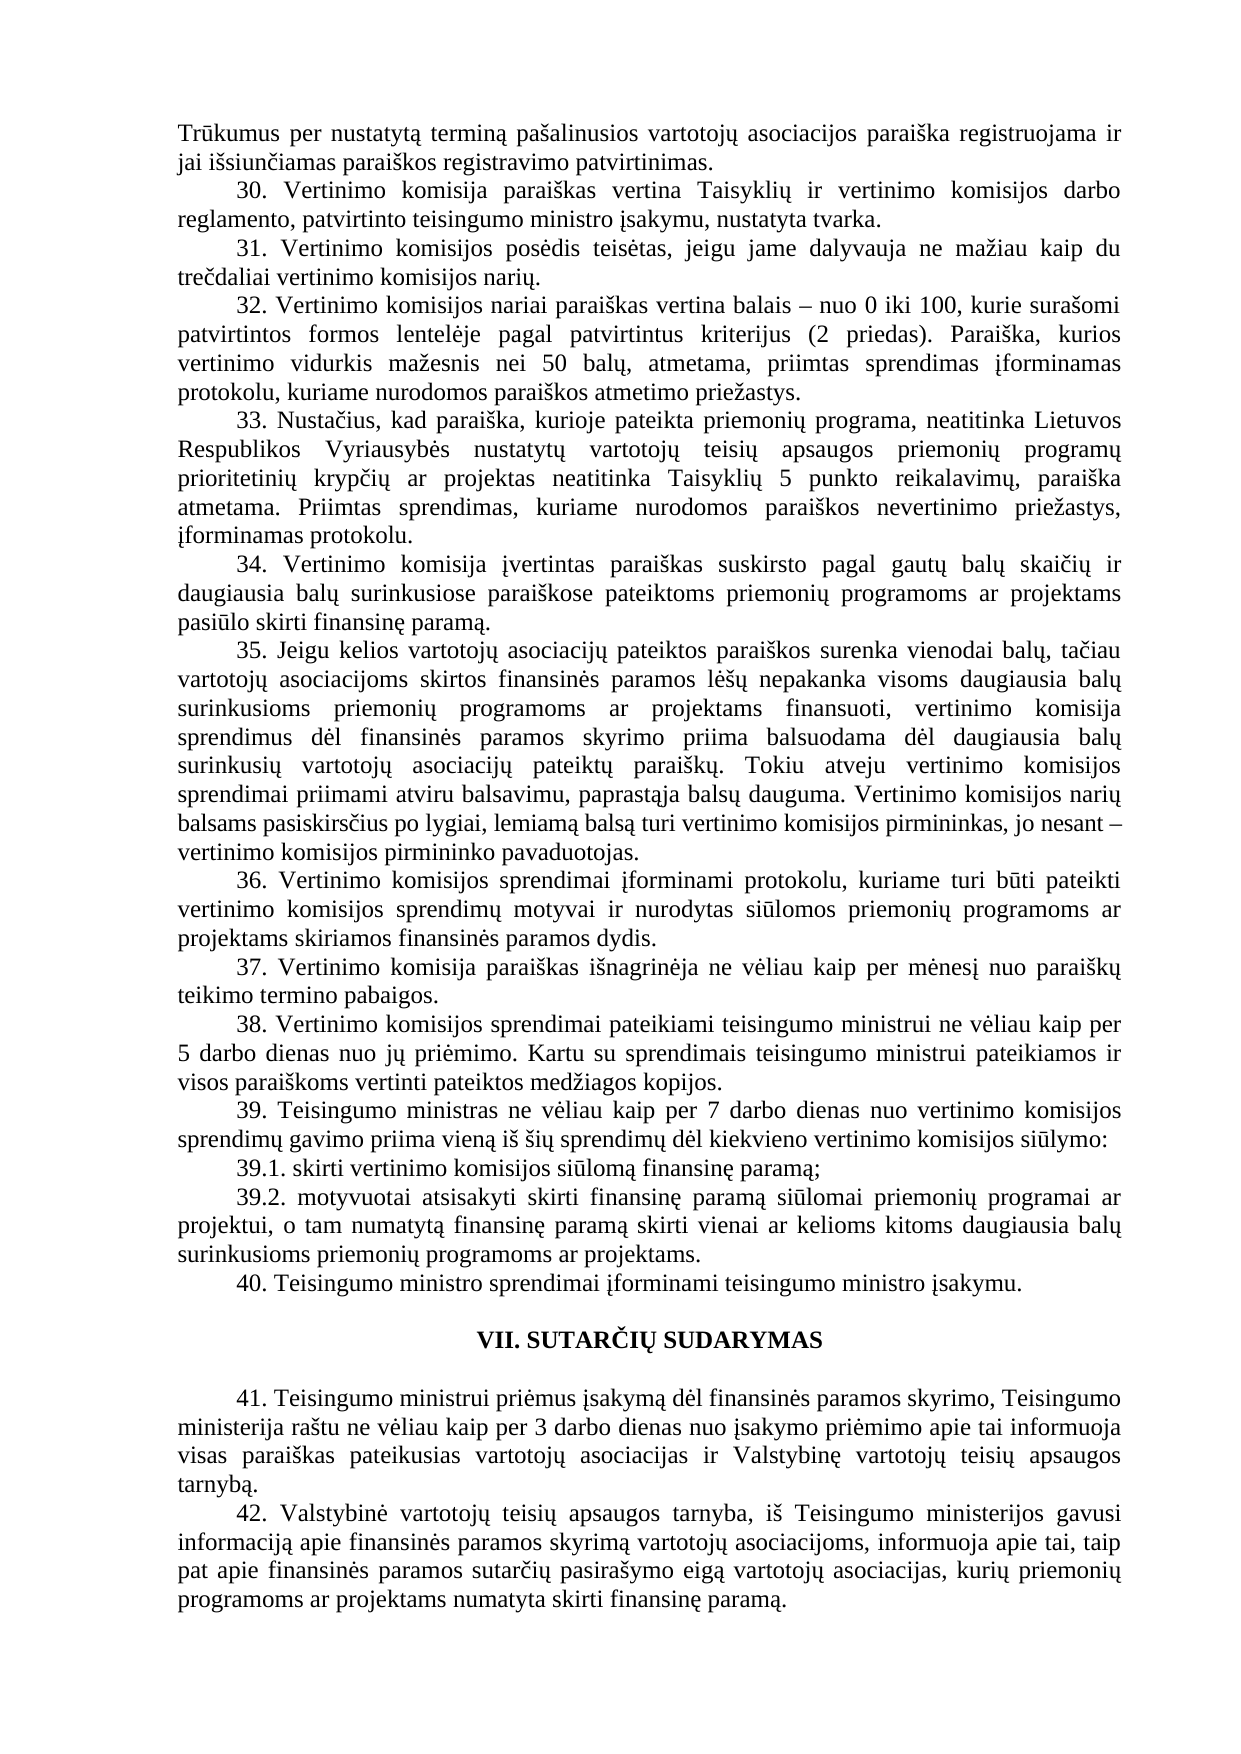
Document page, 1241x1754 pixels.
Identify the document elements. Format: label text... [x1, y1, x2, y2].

text 36. Vertinimo komisijos sprendimai įforminami protokolu, kuriame turi būti pateikti vertinimo komisijos sprendimų motyvai ir nurodytas siūlomos priemonių programoms ar projektams skiriamos finansinės paramos dydis. [177, 866, 1122, 952]
text VII. SUTARČIŲ SUDARYMAS [177, 1326, 1122, 1354]
text 41. Teisingumo ministrui priėmus įsakymą dėl finansinės paramos skyrimo, Teisingumo ministerija raštu ne vėliau kaip per 3 darbo dienas nuo įsakymo priėmimo apie tai informuoja visas paraiškas pateikusias vartotojų asociacijas ir Valstybinę vartotojų teisių apsaugos tarnybą. [177, 1383, 1122, 1498]
text Trūkumus per nustatytą terminą pašalinusios vartotojų asociacijos paraiška registruojama ir jai išsiunčiamas paraiškos registravimo patvirtinimas. [177, 118, 1122, 176]
text 39.2. motyvuotai atsisakyti skirti finansinę paramą siūlomai priemonių programai ar projektui, o tam numatytą finansinę paramą skirti vienai ar kelioms kitoms daugiausia balų surinkusioms priemonių programoms ar projektams. [177, 1182, 1122, 1268]
text 39. Teisingumo ministras ne vėliau kaip per 7 darbo dienas nuo vertinimo komisijos sprendimų gavimo priima vieną iš šių sprendimų dėl kiekvieno vertinimo komisijos siūlymo: [177, 1096, 1122, 1153]
text 33. Nustačius, kad paraiška, kurioje pateikta priemonių programa, neatitinka Lietuvos Respublikos Vyriausybės nustatytų vartotojų teisių apsaugos priemonių programų prioritetinių krypčių ar projektas neatitinka Taisyklių 5 punkto reikalavimų, paraiška atmetama. Priimtas sprendimas, kuriame nurodomos paraiškos nevertinimo priežastys, įforminamas protokolu. [177, 406, 1122, 549]
text 40. Teisingumo ministro sprendimai įforminami teisingumo ministro įsakymu. [177, 1268, 1122, 1297]
text 30. Vertinimo komisija paraiškas vertina Taisyklių ir vertinimo komisijos darbo reglamento, patvirtinto teisingumo ministro įsakymu, nustatyta tvarka. [177, 176, 1122, 233]
text 34. Vertinimo komisija įvertintas paraiškas suskirsto pagal gautų balų skaičių ir daugiausia balų surinkusiose paraiškose pateiktoms priemonių programoms ar projektams pasiūlo skirti finansinę paramą. [177, 549, 1122, 636]
text 35. Jeigu kelios vartotojų asociacijų pateiktos paraiškos surenka vienodai balų, tačiau vartotojų asociacijoms skirtos finansinės paramos lėšų nepakanka visoms daugiausia balų surinkusioms priemonių programoms ar projektams finansuoti, vertinimo komisija sprendimus dėl finansinės paramos skyrimo priima balsuodama dėl daugiausia balų surinkusių vartotojų asociacijų pateiktų paraiškų. Tokiu atveju vertinimo komisijos sprendimai priimami atviru balsavimu, paprastąja balsų dauguma. Vertinimo komisijos narių balsams pasiskirsčius po lygiai, lemiamą balsą turi vertinimo komisijos pirmininkas, jo nesant – vertinimo komisijos pirmininko pavaduotojas. [177, 636, 1122, 866]
text 37. Vertinimo komisija paraiškas išnagrinėja ne vėliau kaip per mėnesį nuo paraiškų teikimo termino pabaigos. [177, 952, 1122, 1009]
text 42. Valstybinė vartotojų teisių apsaugos tarnyba, iš Teisingumo ministerijos gavusi informaciją apie finansinės paramos skyrimą vartotojų asociacijoms, informuoja apie tai, taip pat apie finansinės paramos sutarčių pasirašymo eigą vartotojų asociacijas, kurių priemonių programoms ar projektams numatyta skirti finansinę paramą. [177, 1498, 1122, 1613]
text 31. Vertinimo komisijos posėdis teisėtas, jeigu jame dalyvauja ne mažiau kaip du trečdaliai vertinimo komisijos narių. [177, 233, 1122, 291]
text 38. Vertinimo komisijos sprendimai pateikiami teisingumo ministrui ne vėliau kaip per 5 darbo dienas nuo jų priėmimo. Kartu su sprendimais teisingumo ministrui pateikiamos ir visos paraiškoms vertinti pateiktos medžiagos kopijos. [177, 1009, 1122, 1096]
text 32. Vertinimo komisijos nariai paraiškas vertina balais – nuo 0 iki 100, kurie surašomi patvirtintos formos lentelėje pagal patvirtintus kriterijus (2 priedas). Paraiška, kurios vertinimo vidurkis mažesnis nei 50 balų, atmetama, priimtas sprendimas įforminamas protokolu, kuriame nurodomos paraiškos atmetimo priežastys. [177, 291, 1122, 406]
text 39.1. skirti vertinimo komisijos siūlomą finansinę paramą; [177, 1153, 1122, 1182]
